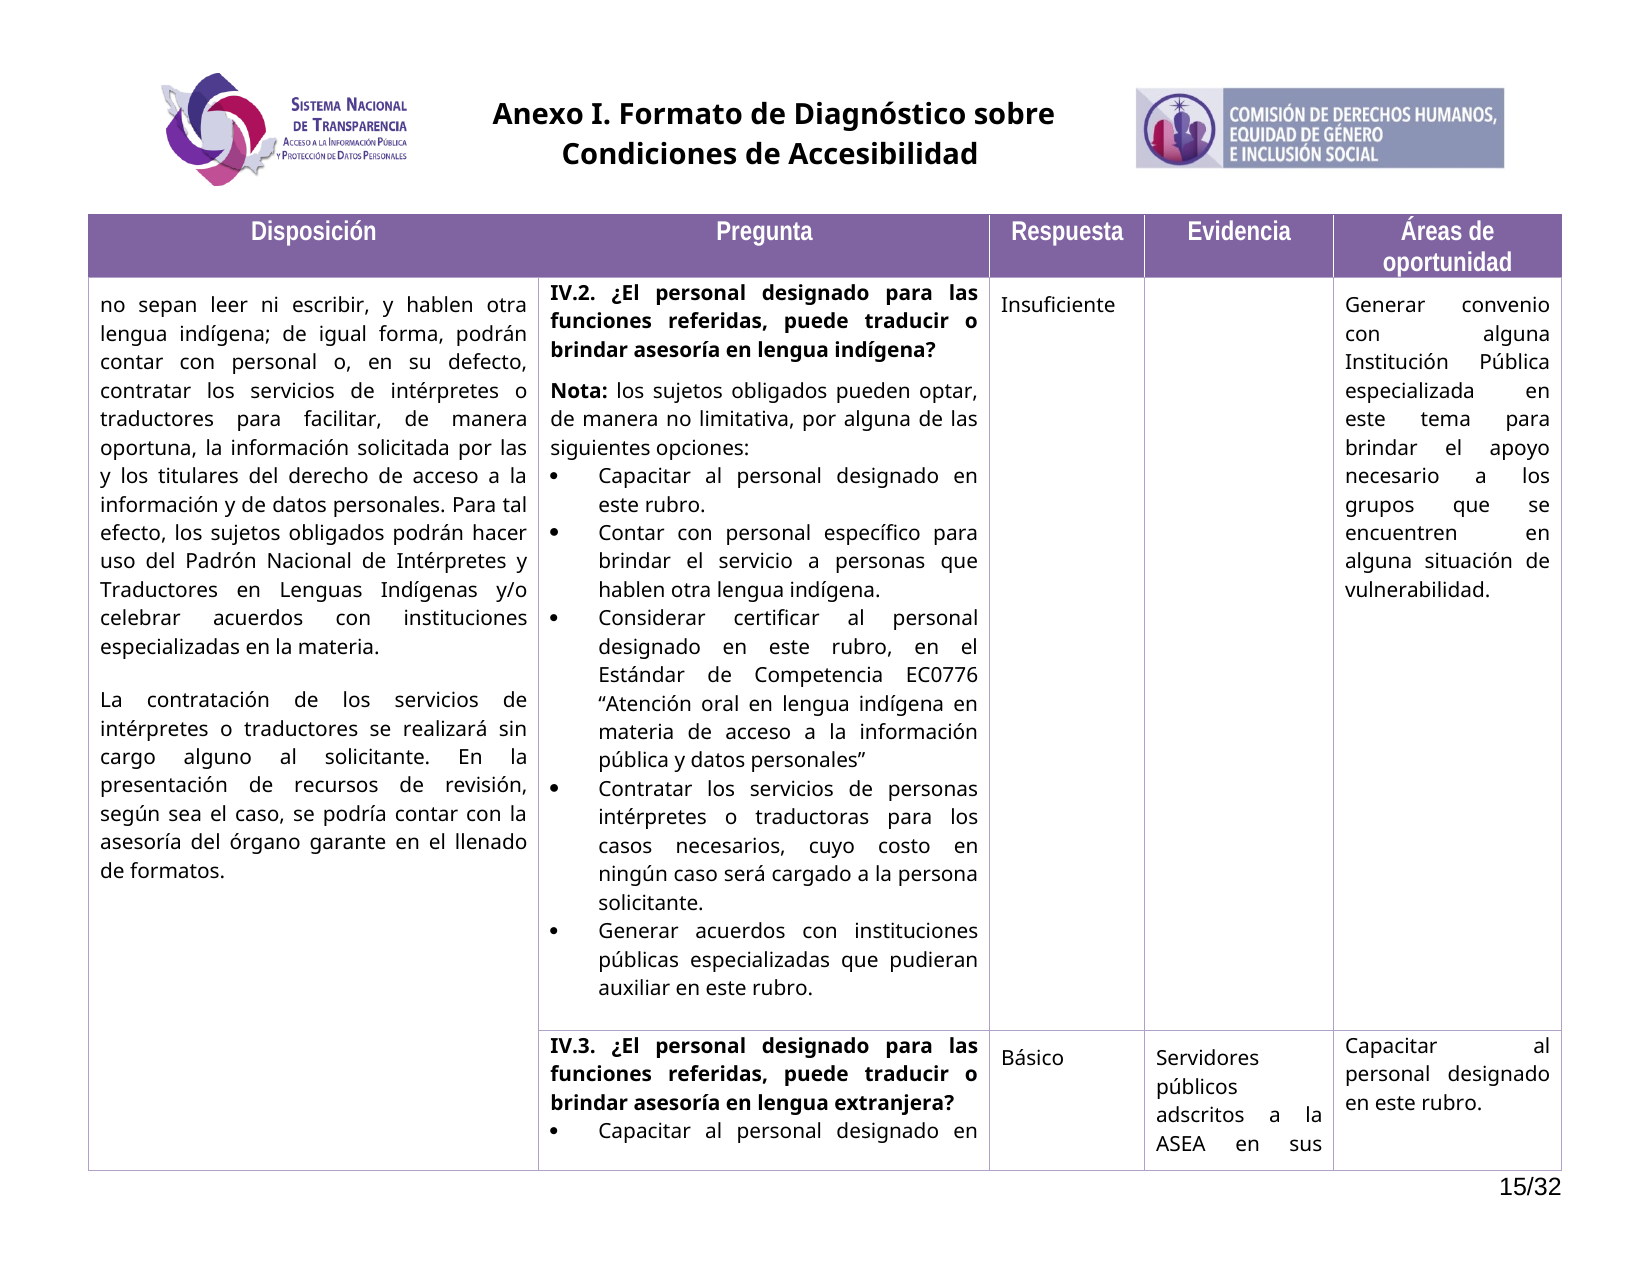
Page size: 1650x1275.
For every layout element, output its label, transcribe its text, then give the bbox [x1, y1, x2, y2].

table_header Áreas de oportunidad [1334, 215, 1561, 277]
table_cell Capacitar al personal designado en este rubro. [1334, 1031, 1561, 1170]
table_cell Servidores públicos adscritos a la ASEA en sus [1145, 1031, 1333, 1170]
table_cell Básico [990, 1031, 1144, 1170]
table_header Pregunta [539, 215, 989, 277]
table_header Disposición [89, 215, 539, 277]
table_cell Generar convenio con alguna Institución Pública especializada en este tema para brindar el apoyo necesario a los grupos que se encuentren en alguna situación de vulnerabilidad. [1334, 278, 1561, 1030]
table_cell [1145, 278, 1333, 1030]
table_header Respuesta [990, 215, 1144, 277]
table_cell Insuficiente [990, 278, 1144, 1030]
table_cell no sepan leer ni escribir, y hablen otra lengua indígena; de igual forma, podrán contar con personal o, en su defecto, contratar los servicios de intérpretes o traductores para facilitar, de manera oportuna, la información solicitada por las y los titulares del derecho de acceso a la información y de datos personales. Para tal efecto, los sujetos obligados podrán hacer uso del Padrón Nacional de Intérpretes y Traductores en Lenguas Indígenas y/o celebrar acuerdos con instituciones especializadas en la materia. La contratación de los servicios de intérpretes o traductores se realizará sin cargo alguno al solicitante. En la presentación de recursos de revisión, según sea el caso, se podría contar con la asesoría del órgano garante en el llenado de formatos. [89, 278, 538, 1170]
table_cell IV.2. ¿El personal designado para las funciones referidas, puede traducir o brindar asesoría en lengua indígena? Nota: los sujetos obligados pueden optar, de manera no limitativa, por alguna de las siguientes opciones: Capacitar al personal designado en este rubro. Contar con personal específico para brindar el servicio a personas que hablen otra lengua indígena. Considerar certificar al personal designado en este rubro, en el Estándar de Competencia EC0776 “Atención oral en lengua indígena en materia de acceso a la información pública y datos personales” Contratar los servicios de personas intérpretes o traductoras para los casos necesarios, cuyo costo en ningún caso será cargado a la persona solicitante. Generar acuerdos con instituciones públicas especializadas que pudieran auxiliar en este rubro. [539, 278, 989, 1030]
table_header Evidencia [1145, 215, 1333, 277]
table_cell IV.3. ¿El personal designado para las funciones referidas, puede traducir o brindar asesoría en lengua extranjera? Capacitar al personal designado en este rubro. Contar con personal específico para brindar el servicio a personas que hablen lengua extranjera. Contratar los servicios de personas intérpretes o traductoras para los casos necesarios, cuyo costo en ningún caso será cargado a la persona solicitante. [539, 1031, 989, 1170]
